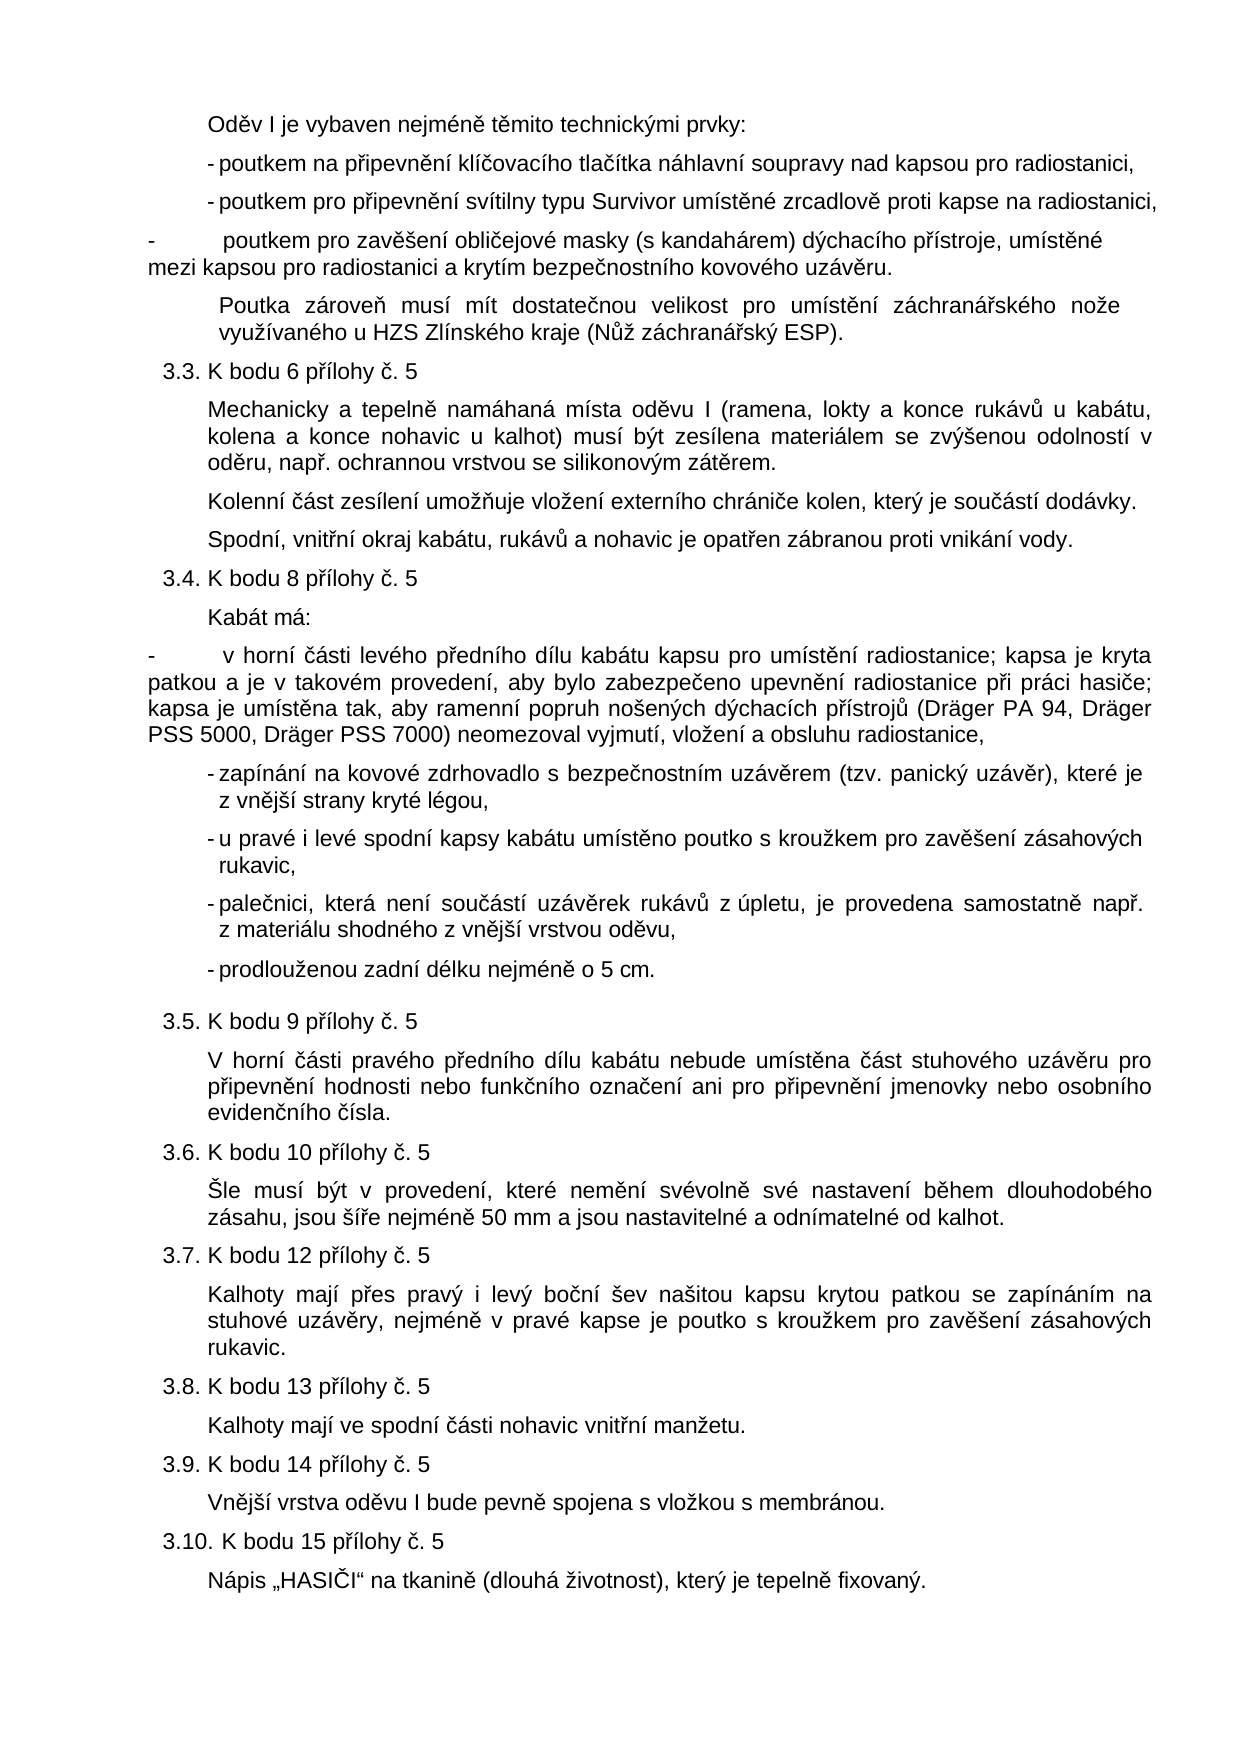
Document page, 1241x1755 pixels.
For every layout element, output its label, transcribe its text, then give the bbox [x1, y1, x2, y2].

list K bodu 12 přílohy č. 5 [162, 1242, 1167, 1269]
text z materiálu shodného z vnější vrstvou oděvu, [218, 917, 1167, 943]
list K bodu 15 přílohy č. 5 [162, 1528, 1167, 1555]
text Kabát má: [207, 603, 1167, 630]
text Kalhoty mají ve spodní části nohavic vnitřní manžetu. [207, 1412, 1167, 1438]
list v horní části levého předního dílu kabátu kapsu pro umístění radiostanice; kapsa je kryta patkou a je v takovém provedení, aby bylo zabezpečeno upevnění radiostanice při práci hasiče; kapsa je umístěna tak, aby ramenní popruh nošených dýchacích přístrojů (Dräger PA 94, Dräger PSS 5000, Dräger PSS 7000) neomezoval vyjmutí, vložení a obsluhu radiostanice, [148, 642, 1152, 748]
list K bodu 10 přílohy č. 5 [162, 1138, 1167, 1165]
list K bodu 14 přílohy č. 5 [162, 1451, 1167, 1477]
text Vnější vrstva oděvu I bude pevně spojena s vložkou s membránou. [207, 1489, 1167, 1516]
list K bodu 8 přílohy č. 5 [162, 564, 1167, 591]
text Kolenní část zesílení umožňuje vložení externího chrániče kolen, který je součástí dodávky. Spodní, vnitřní okraj kabátu, rukávů a nohavic je opatřen zábranou proti vnikání vody. [207, 488, 1137, 553]
list palečnici, která není součástí uzávěrek rukávů z úpletu, je provedena samostatně např. [207, 891, 1167, 917]
list K bodu 9 přílohy č. 5 [162, 1008, 1167, 1034]
list prodlouženou zadní délku nejméně o 5 cm. [207, 956, 1167, 982]
text rukavic, [218, 852, 1167, 878]
text Šle musí být v provedení, které nemění svévolně své nastavení během dlouhodobého zásahu, jsou šíře nejméně 50 mm a jsou nastavitelné a odnímatelné od kalhot. [207, 1177, 1152, 1230]
list K bodu 13 přílohy č. 5 [162, 1373, 1167, 1399]
text V horní části pravého předního dílu kabátu nebude umístěna část stuhového uzávěru pro připevnění hodnosti nebo funkčního označení ani pro připevnění jmenovky nebo osobního evidenčního čísla. [207, 1047, 1153, 1126]
text Mechanicky a tepelně namáhaná místa oděvu I (ramena, lokty a konce rukávů u kabátu, kolena a konce nohavic u kalhot) musí být zesílena materiálem se zvýšenou odolností v oděru, např. ochrannou vrstvou se silikonovým zátěrem. [207, 396, 1153, 475]
list poutkem pro připevnění svítilny typu Survivor umístěné zrcadlově proti kapse na radiostanici, [207, 188, 1167, 215]
list poutkem na připevnění klíčovacího tlačítka náhlavní soupravy nad kapsou pro radiostanici, [207, 149, 1167, 176]
text z vnější strany kryté légou, [218, 787, 1167, 813]
text Kalhoty mají přes pravý i levý boční šev našitou kapsu krytou patkou se zapínáním na stuhové uzávěry, nejméně v pravé kapse je poutko s kroužkem pro zavěšení zásahových rukavic. [207, 1281, 1153, 1360]
text Oděv I je vybaven nejméně těmito technickými prvky: [207, 111, 1167, 137]
list zapínání na kovové zdrhovadlo s bezpečnostním uzávěrem (tzv. panický uzávěr), které je [207, 760, 1167, 787]
list u pravé i levé spodní kapsy kabátu umístěno poutko s kroužkem pro zavěšení zásahových [207, 825, 1167, 852]
list poutkem pro zavěšení obličejové masky (s kandahárem) dýchacího přístroje, umístěné mezi kapsou pro radiostanici a krytím bezpečnostního kovového uzávěru. [148, 227, 1153, 280]
text Nápis „HASIČI“ na tkanině (dlouhá životnost), který je tepelně fixovaný. [207, 1567, 1167, 1593]
text Poutka zároveň musí mít dostatečnou velikost pro umístění záchranářského nože využívaného u HZS Zlínského kraje (Nůž záchranářský ESP). [218, 292, 1167, 345]
list K bodu 6 přílohy č. 5 [162, 358, 1167, 384]
